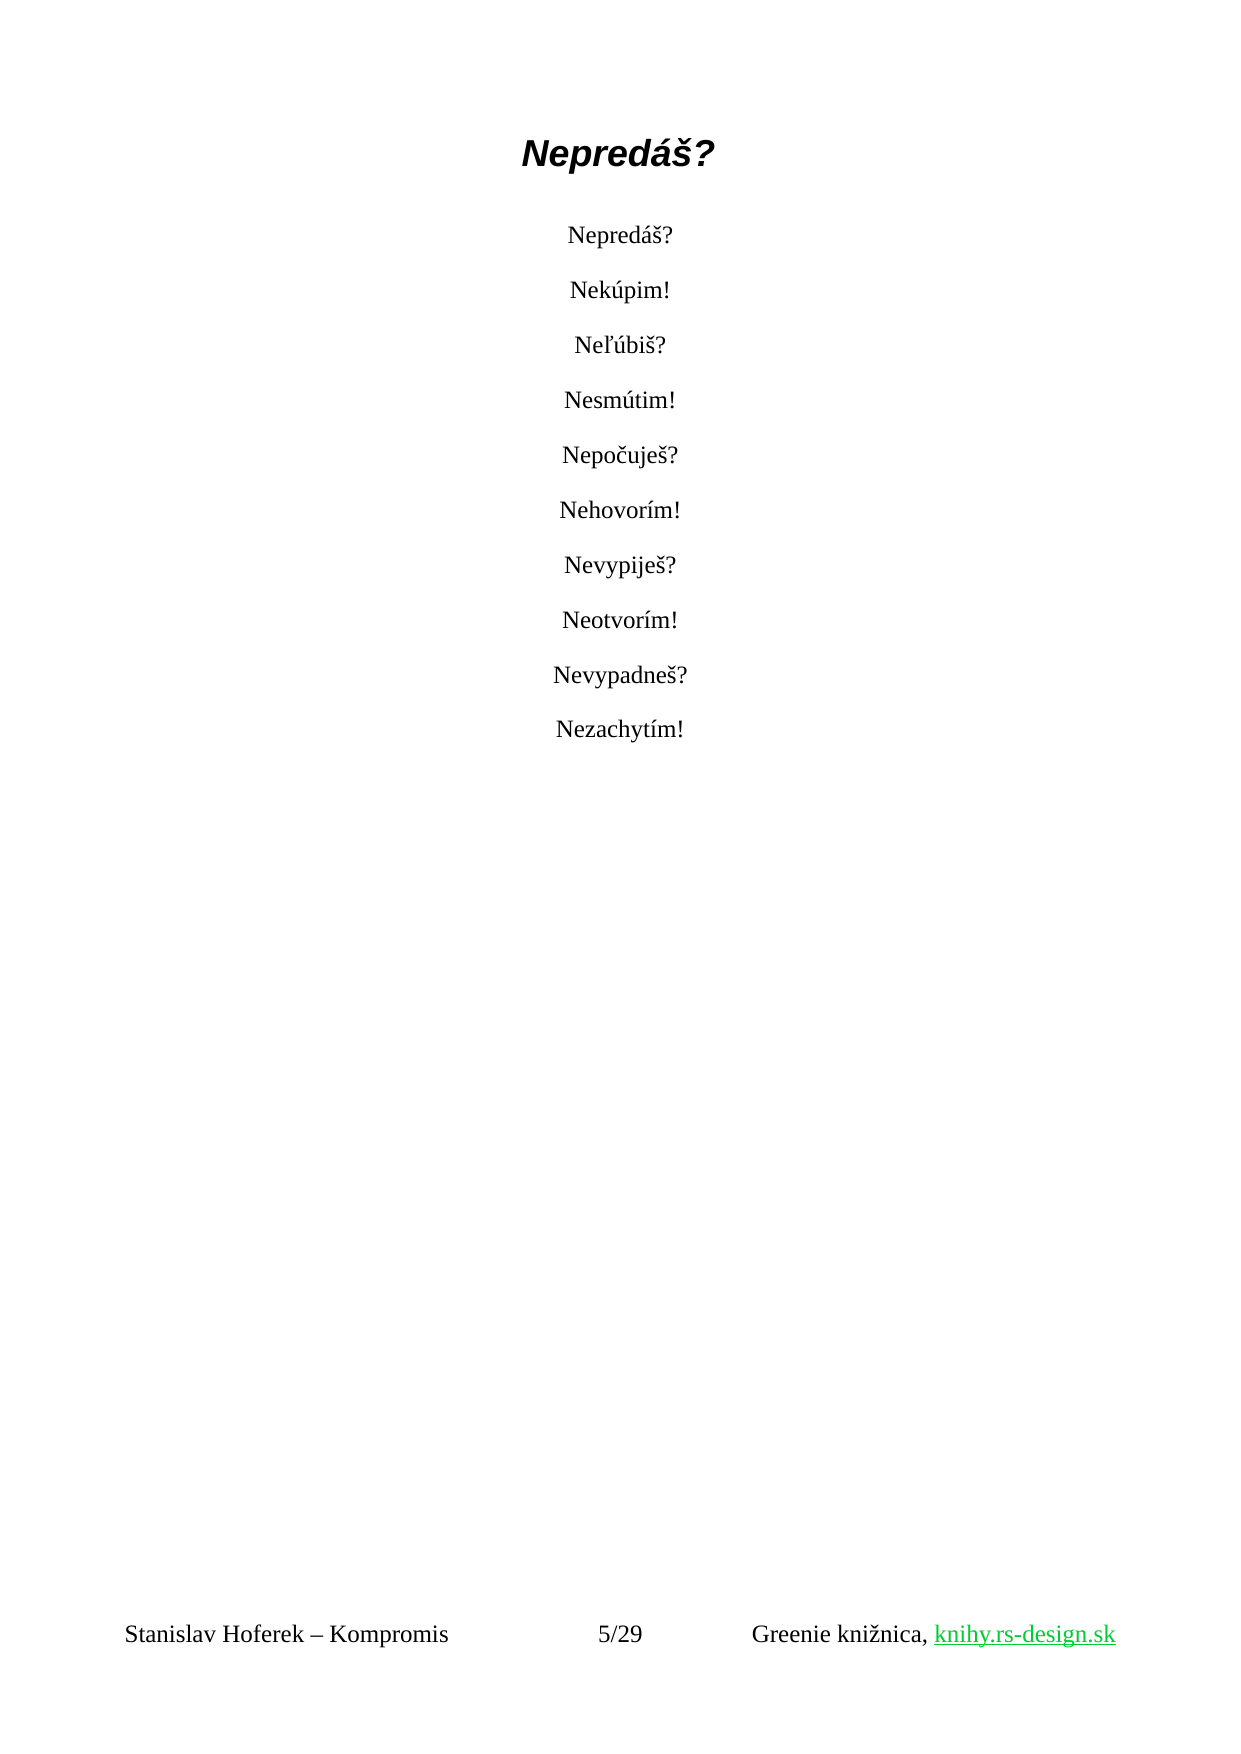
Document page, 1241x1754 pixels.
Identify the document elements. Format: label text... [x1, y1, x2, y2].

text Nekúpim! [106, 275, 1134, 304]
text Nevypiješ? [106, 550, 1134, 579]
text Nevypadneš? [106, 660, 1134, 688]
text Nepredáš? [106, 221, 1134, 249]
text Nepočuješ? [106, 440, 1134, 469]
text Nesmútim! [106, 385, 1134, 414]
text Neotvorím! [106, 605, 1134, 633]
subtitle Nepredáš? [106, 131, 1134, 174]
text Neľúbiš? [106, 330, 1134, 359]
text Nezachytím! [106, 714, 1134, 743]
text Nehovorím! [106, 495, 1134, 524]
